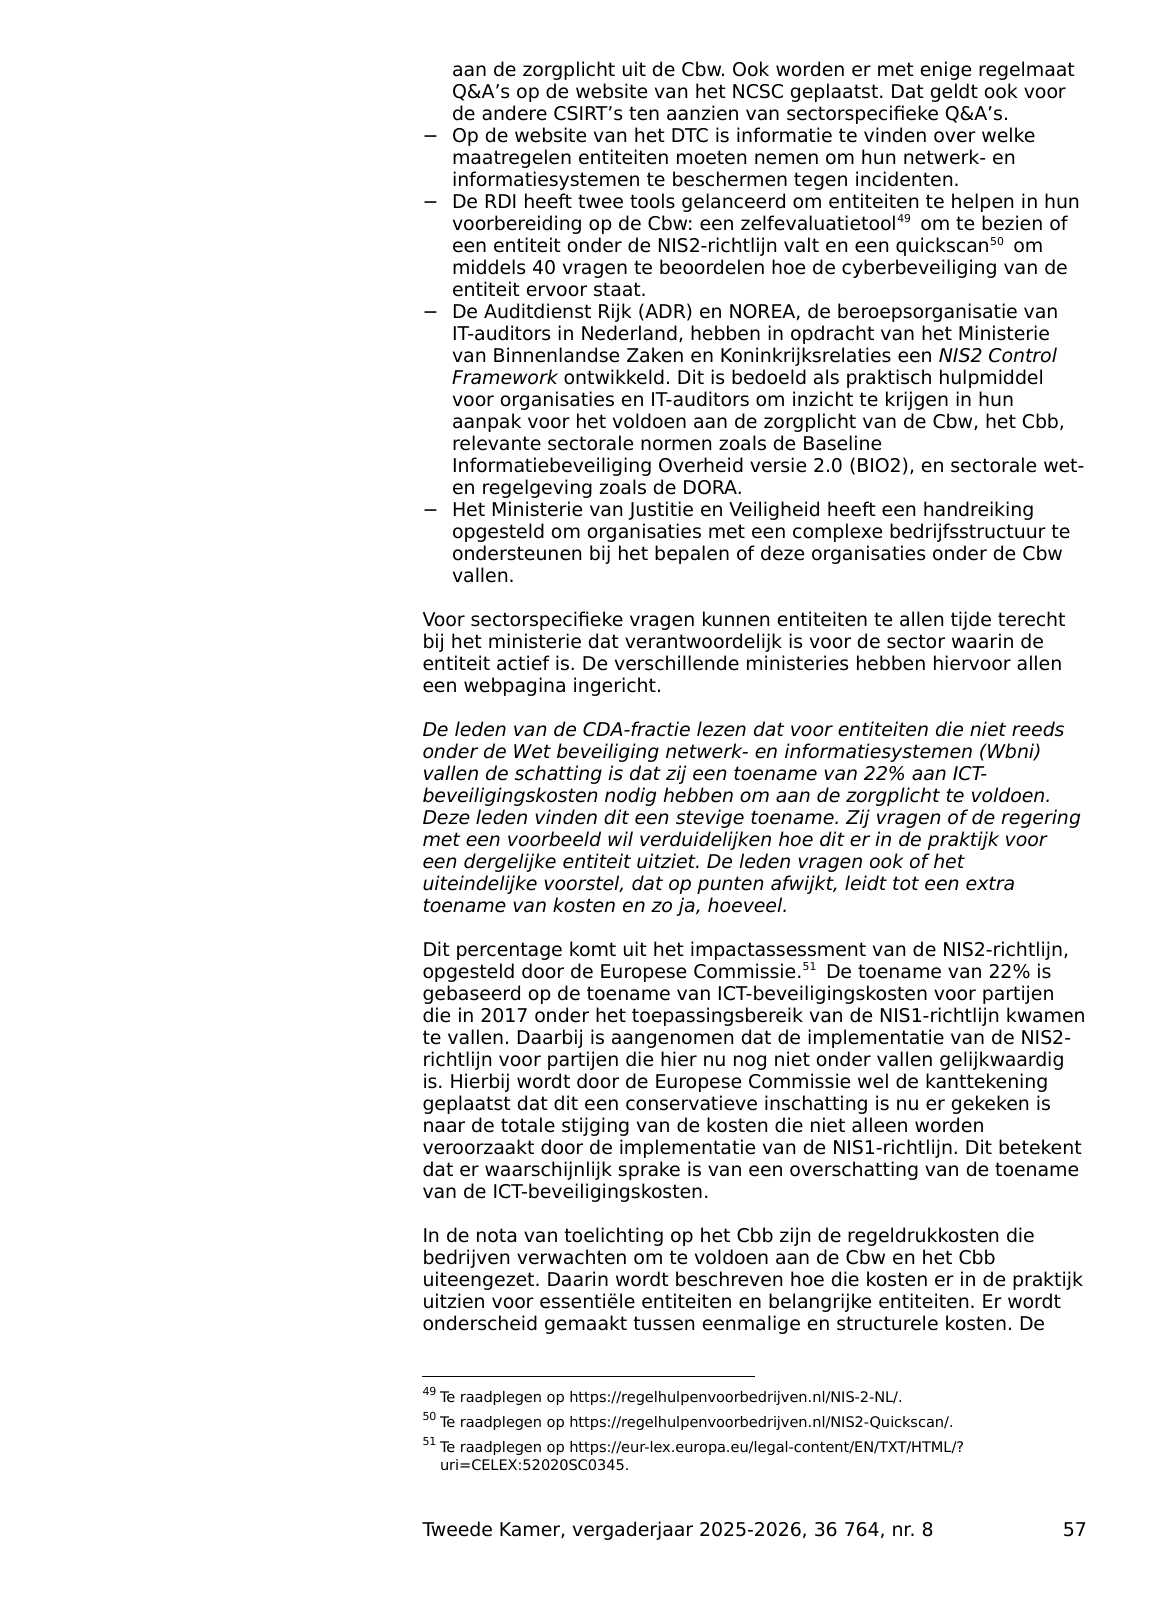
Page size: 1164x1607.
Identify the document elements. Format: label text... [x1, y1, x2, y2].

text Te raadplegen op https://regelhulpenvoorbedrijven.nl/NIS2-Quickscan/. [422, 1410, 1087, 1432]
text Te raadplegen op https://eur-lex.europa.eu/legal-content/EN/TXT/HTML/?uri=CELEX:52020SC0345. [422, 1435, 1087, 1474]
text In de nota van toelichting op het Cbb zijn de regeldrukkosten die bedrijven verwachten om te voldoen aan de Cbw en het Cbb uiteengezet. Daarin wordt beschreven hoe die kosten er in de praktijk uitzien voor essentiële entiteiten en belangrijke entiteiten. Er wordt onderscheid gemaakt tussen eenmalige en structurele kosten. De [422, 1225, 1087, 1335]
text − Het Ministerie van Justitie en Veiligheid heeft een handreiking opgesteld om organisaties met een complexe bedrijfsstructuur te ondersteunen bij het bepalen of deze organisaties onder de Cbw vallen. [422, 499, 1087, 587]
text De leden van de CDA-fractie lezen dat voor entiteiten die niet reeds onder de Wet beveiliging netwerk- en informatiesystemen (Wbni) vallen de schatting is dat zij een toename van 22% aan ICT-beveiligingskosten nodig hebben om aan de zorgplicht te voldoen. Deze leden vinden dit een stevige toename. Zij vragen of de regering met een voorbeeld wil verduidelijken hoe dit er in de praktijk voor een dergelijke entiteit uitziet. De leden vragen ook of het uiteindelijke voorstel, dat op punten afwijkt, leidt tot een extra toename van kosten en zo ja, hoeveel. [422, 719, 1087, 917]
text − De Auditdienst Rijk (ADR) en NOREA, de beroepsorganisatie van IT-auditors in Nederland, hebben in opdracht van het Ministerie van Binnenlandse Zaken en Koninkrijksrelaties een NIS2 Control Framework ontwikkeld. Dit is bedoeld als praktisch hulpmiddel voor organisaties en IT-auditors om inzicht te krijgen in hun aanpak voor het voldoen aan de zorgplicht van de Cbw, het Cbb, relevante sectorale normen zoals de Baseline Informatiebeveiliging Overheid versie 2.0 (BIO2), en sectorale wet- en regelgeving zoals de DORA. [422, 301, 1087, 499]
text aan de zorgplicht uit de Cbw. Ook worden er met enige regelmaat Q&A’s op de website van het NCSC geplaatst. Dat geldt ook voor de andere CSIRT’s ten aanzien van sectorspecifieke Q&A’s. [422, 59, 1087, 125]
text Dit percentage komt uit het impactassessment van de NIS2-richtlijn, opgesteld door de Europese Commissie. De toename van 22% is gebaseerd op de toename van ICT-beveiligingskosten voor partijen die in 2017 onder het toepassingsbereik van de NIS1-richtlijn kwamen te vallen. Daarbij is aangenomen dat de implementatie van de NIS2-richtlijn voor partijen die hier nu nog niet onder vallen gelijkwaardig is. Hierbij wordt door de Europese Commissie wel de kanttekening geplaatst dat dit een conservatieve inschatting is nu er gekeken is naar de totale stijging van de kosten die niet alleen worden veroorzaakt door de implementatie van de NIS1-richtlijn. Dit betekent dat er waarschijnlijk sprake is van een overschatting van de toename van de ICT-beveiligingskosten. [422, 939, 1087, 1203]
text Te raadplegen op https://regelhulpenvoorbedrijven.nl/NIS-2-NL/. [422, 1385, 1087, 1407]
text − Op de website van het DTC is informatie te vinden over welke maatregelen entiteiten moeten nemen om hun netwerk- en informatiesystemen te beschermen tegen incidenten. [422, 125, 1087, 191]
text Voor sectorspecifieke vragen kunnen entiteiten te allen tijde terecht bij het ministerie dat verantwoordelijk is voor de sector waarin de entiteit actief is. De verschillende ministeries hebben hiervoor allen een webpagina ingericht. [422, 609, 1087, 697]
text − De RDI heeft twee tools gelanceerd om entiteiten te helpen in hun voorbereiding op de Cbw: een zelfevaluatietool om te bezien of een entiteit onder de NIS2-richtlijn valt en een quickscan om middels 40 vragen te beoordelen hoe de cyberbeveiliging van de entiteit ervoor staat. [422, 191, 1087, 301]
